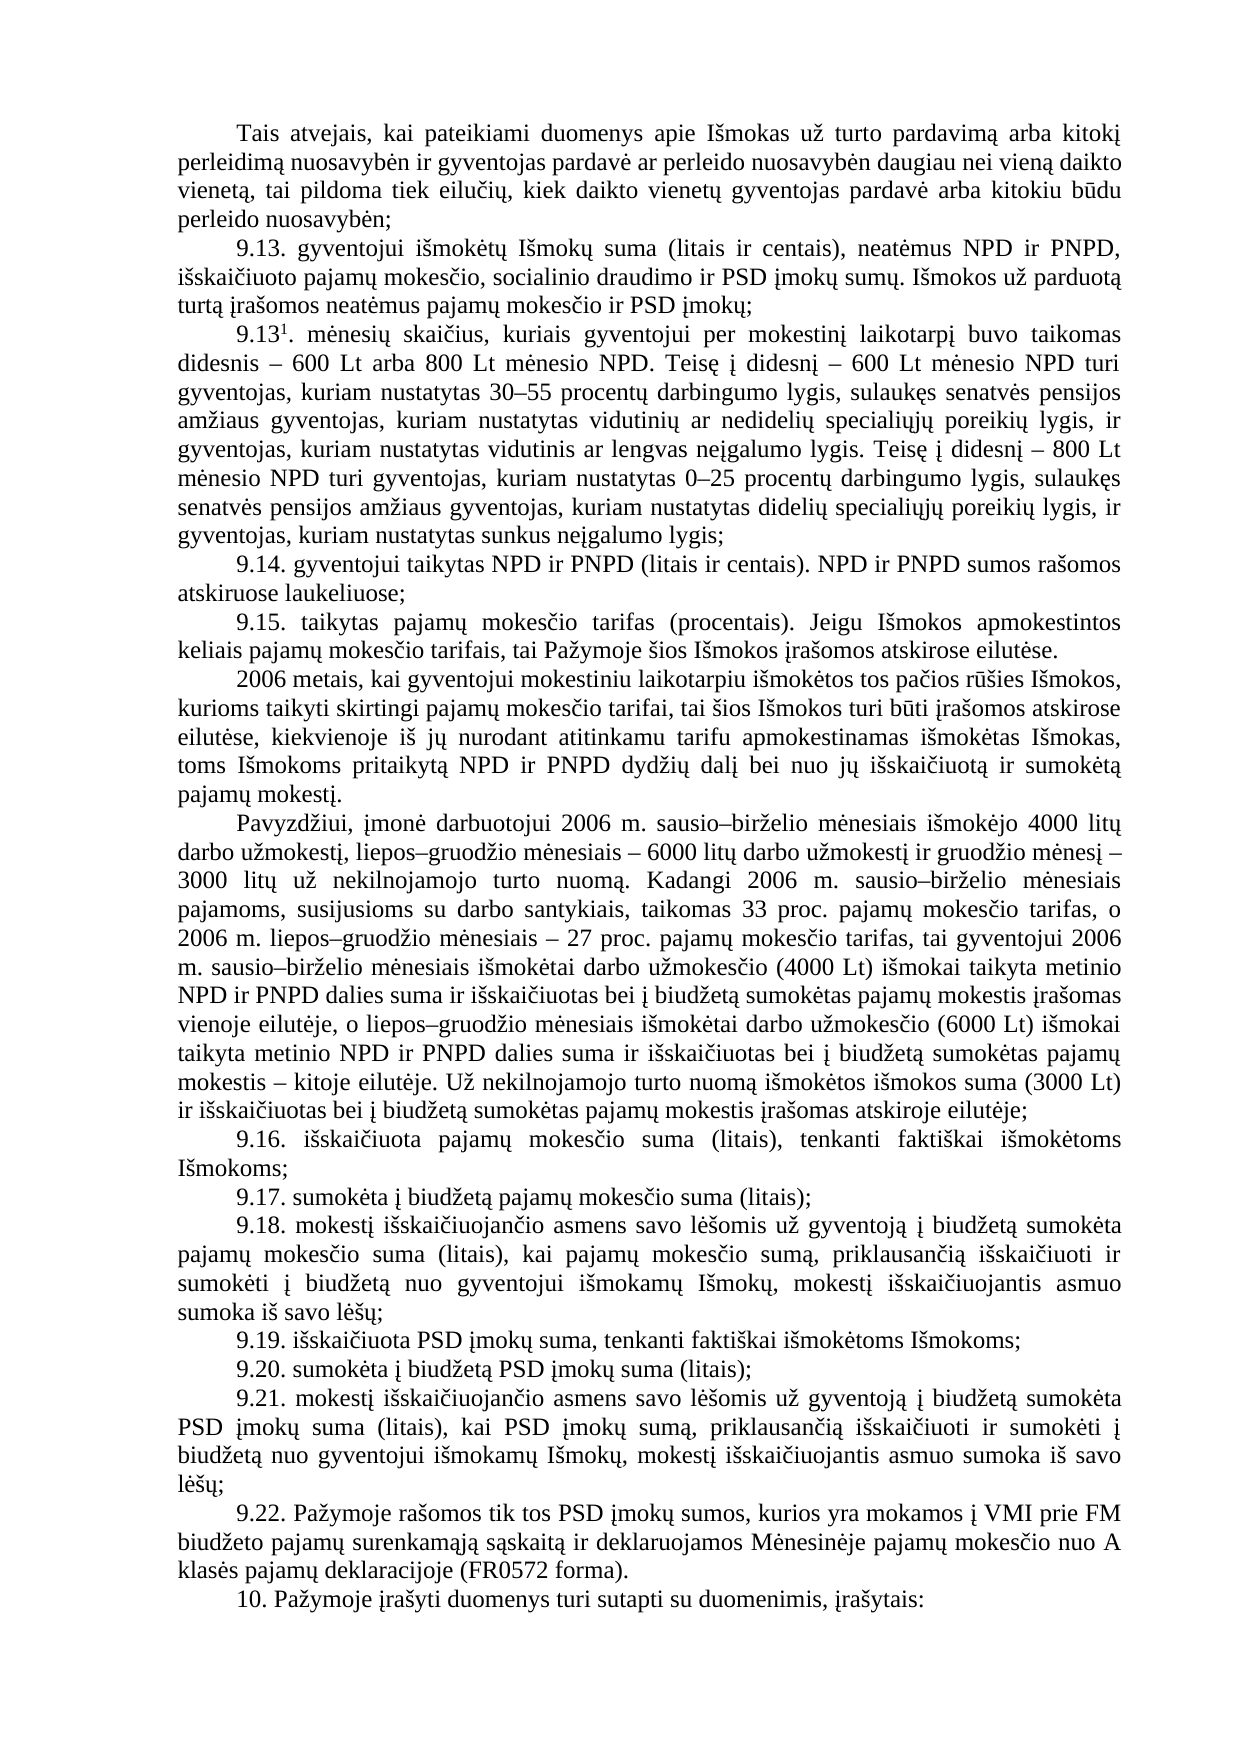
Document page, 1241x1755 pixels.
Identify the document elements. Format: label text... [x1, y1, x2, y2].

text 9.16. išskaičiuota pajamų mokesčio suma (litais), tenkanti faktiškai išmokėtoms Išmokoms; [177, 1124, 1122, 1182]
text 9.19. išskaičiuota PSD įmokų suma, tenkanti faktiškai išmokėtoms Išmokoms; [177, 1326, 1122, 1354]
text 9.13. gyventojui išmokėtų Išmokų suma (litais ir centais), neatėmus NPD ir PNPD, išskaičiuoto pajamų mokesčio, socialinio draudimo ir PSD įmokų sumų. Išmokos už parduotą turtą įrašomos neatėmus pajamų mokesčio ir PSD įmokų; [177, 233, 1122, 319]
text 9.17. sumokėta į biudžetą pajamų mokesčio suma (litais); [177, 1182, 1122, 1211]
text 9.20. sumokėta į biudžetą PSD įmokų suma (litais); [177, 1354, 1122, 1383]
text 9.14. gyventojui taikytas NPD ir PNPD (litais ir centais). NPD ir PNPD sumos rašomos atskiruose laukeliuose; [177, 549, 1122, 607]
text 10. Pažymoje įrašyti duomenys turi sutapti su duomenimis, įrašytais: [177, 1584, 1122, 1613]
text 9.18. mokestį išskaičiuojančio asmens savo lėšomis už gyventoją į biudžetą sumokėta pajamų mokesčio suma (litais), kai pajamų mokesčio sumą, priklausančią išskaičiuoti ir sumokėti į biudžetą nuo gyventojui išmokamų Išmokų, mokestį išskaičiuojantis asmuo sumoka iš savo lėšų; [177, 1211, 1122, 1326]
text 9.22. Pažymoje rašomos tik tos PSD įmokų sumos, kurios yra mokamos į VMI prie FM biudžeto pajamų surenkamąją sąskaitą ir deklaruojamos Mėnesinėje pajamų mokesčio nuo A klasės pajamų deklaracijoje (FR0572 forma). [177, 1498, 1122, 1584]
text 9.131. mėnesių skaičius, kuriais gyventojui per mokestinį laikotarpį buvo taikomas didesnis – 600 Lt arba 800 Lt mėnesio NPD. Teisę į didesnį – 600 Lt mėnesio NPD turi gyventojas, kuriam nustatytas 30–55 procentų darbingumo lygis, sulaukęs senatvės pensijos amžiaus gyventojas, kuriam nustatytas vidutinių ar nedidelių specialiųjų poreikių lygis, ir gyventojas, kuriam nustatytas vidutinis ar lengvas neįgalumo lygis. Teisę į didesnį – 800 Lt mėnesio NPD turi gyventojas, kuriam nustatytas 0–25 procentų darbingumo lygis, sulaukęs senatvės pensijos amžiaus gyventojas, kuriam nustatytas didelių specialiųjų poreikių lygis, ir gyventojas, kuriam nustatytas sunkus neįgalumo lygis; [177, 319, 1122, 549]
text Pavyzdžiui, įmonė darbuotojui 2006 m. sausio–birželio mėnesiais išmokėjo 4000 litų darbo užmokestį, liepos–gruodžio mėnesiais – 6000 litų darbo užmokestį ir gruodžio mėnesį – 3000 litų už nekilnojamojo turto nuomą. Kadangi 2006 m. sausio–birželio mėnesiais pajamoms, susijusioms su darbo santykiais, taikomas 33 proc. pajamų mokesčio tarifas, o 2006 m. liepos–gruodžio mėnesiais – 27 proc. pajamų mokesčio tarifas, tai gyventojui 2006 m. sausio–birželio mėnesiais išmokėtai darbo užmokesčio (4000 Lt) išmokai taikyta metinio NPD ir PNPD dalies suma ir išskaičiuotas bei į biudžetą sumokėtas pajamų mokestis įrašomas vienoje eilutėje, o liepos–gruodžio mėnesiais išmokėtai darbo užmokesčio (6000 Lt) išmokai taikyta metinio NPD ir PNPD dalies suma ir išskaičiuotas bei į biudžetą sumokėtas pajamų mokestis – kitoje eilutėje. Už nekilnojamojo turto nuomą išmokėtos išmokos suma (3000 Lt) ir išskaičiuotas bei į biudžetą sumokėtas pajamų mokestis įrašomas atskiroje eilutėje; [177, 808, 1122, 1124]
text 9.15. taikytas pajamų mokesčio tarifas (procentais). Jeigu Išmokos apmokestintos keliais pajamų mokesčio tarifais, tai Pažymoje šios Išmokos įrašomos atskirose eilutėse. [177, 607, 1122, 664]
text Tais atvejais, kai pateikiami duomenys apie Išmokas už turto pardavimą arba kitokį perleidimą nuosavybėn ir gyventojas pardavė ar perleido nuosavybėn daugiau nei vieną daikto vienetą, tai pildoma tiek eilučių, kiek daikto vienetų gyventojas pardavė arba kitokiu būdu perleido nuosavybėn; [177, 118, 1122, 233]
text 2006 metais, kai gyventojui mokestiniu laikotarpiu išmokėtos tos pačios rūšies Išmokos, kurioms taikyti skirtingi pajamų mokesčio tarifai, tai šios Išmokos turi būti įrašomos atskirose eilutėse, kiekvienoje iš jų nurodant atitinkamu tarifu apmokestinamas išmokėtas Išmokas, toms Išmokoms pritaikytą NPD ir PNPD dydžių dalį bei nuo jų išskaičiuotą ir sumokėtą pajamų mokestį. [177, 664, 1122, 808]
text 9.21. mokestį išskaičiuojančio asmens savo lėšomis už gyventoją į biudžetą sumokėta PSD įmokų suma (litais), kai PSD įmokų sumą, priklausančią išskaičiuoti ir sumokėti į biudžetą nuo gyventojui išmokamų Išmokų, mokestį išskaičiuojantis asmuo sumoka iš savo lėšų; [177, 1383, 1122, 1498]
